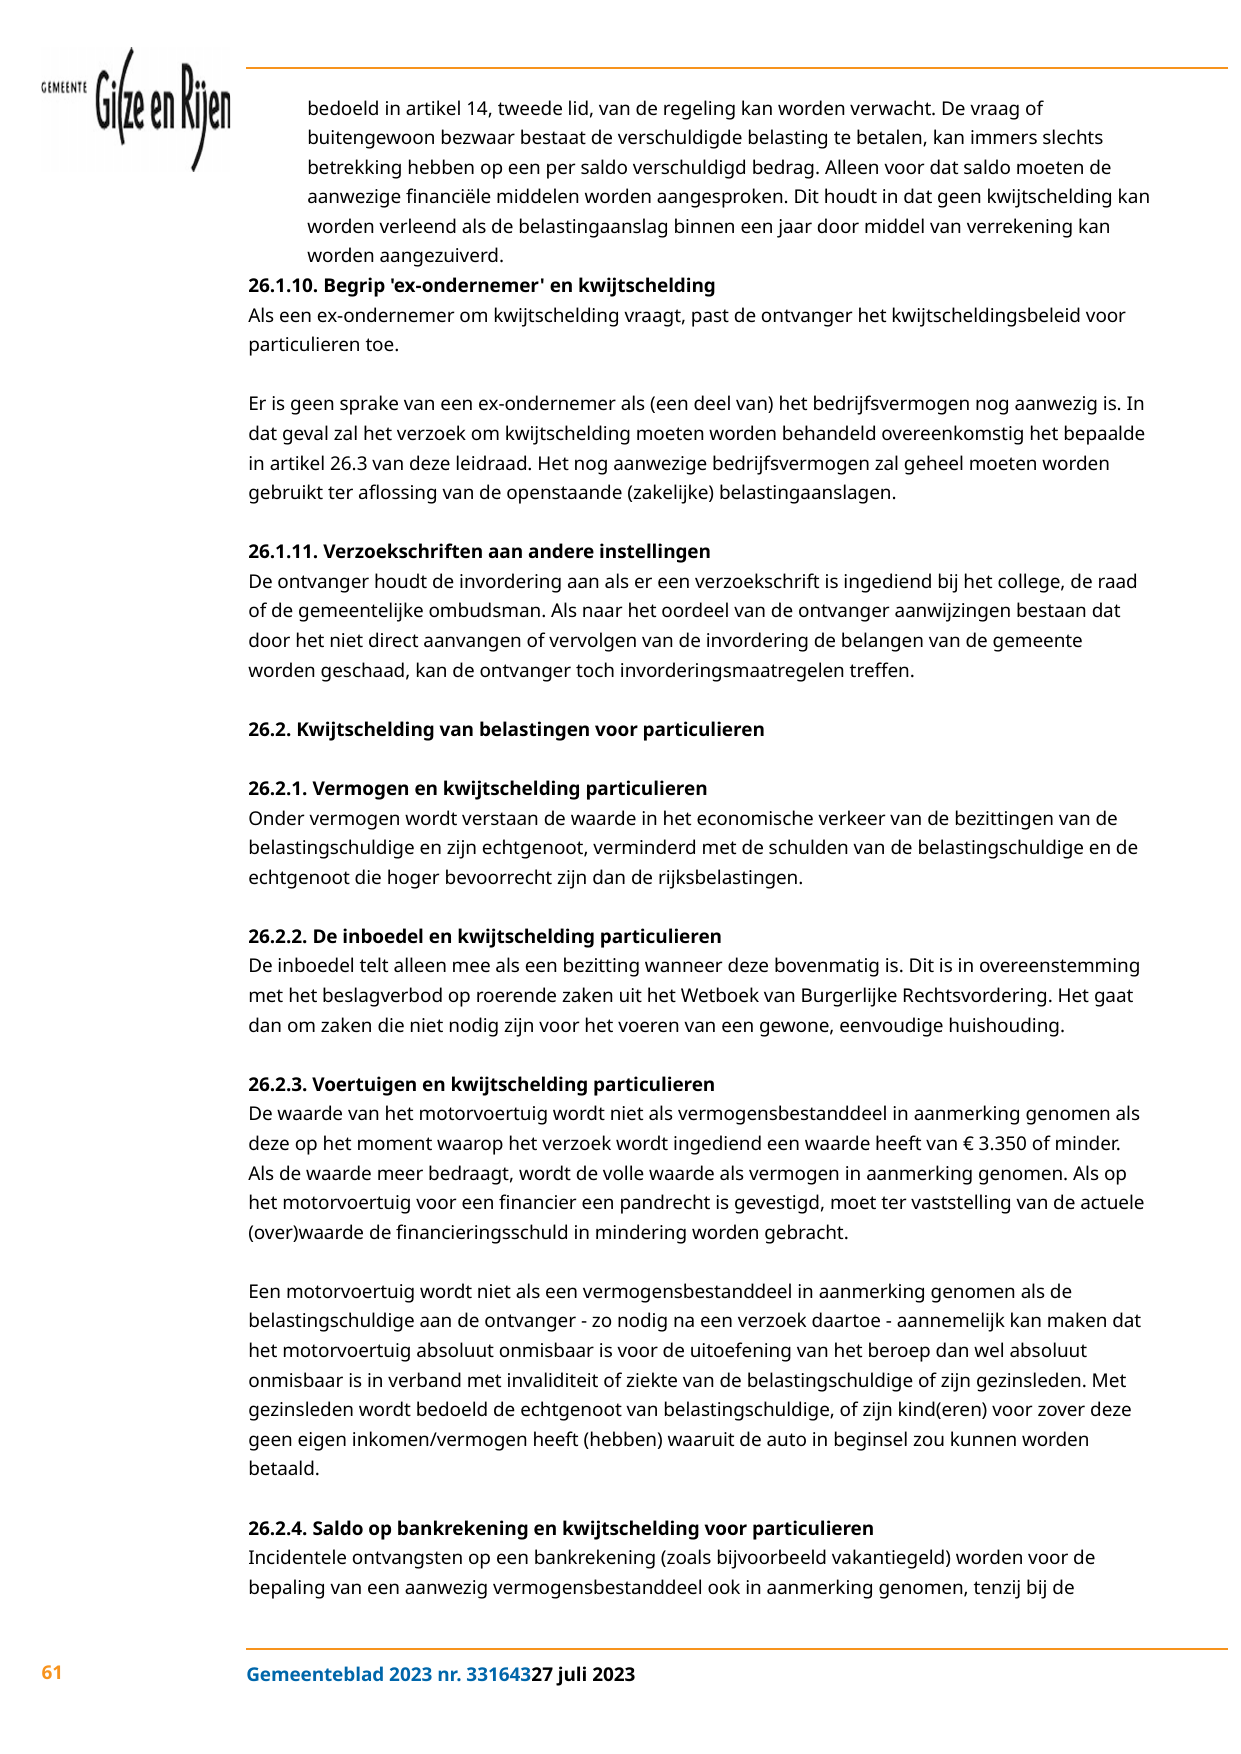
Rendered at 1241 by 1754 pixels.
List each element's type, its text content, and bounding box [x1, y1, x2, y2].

text De ontvanger houdt de invordering aan als er een verzoekschrift is ingediend bij het college, de raad of de gemeentelijke ombudsman. Als naar het oordeel van de ontvanger aanwijzingen bestaan dat door het niet direct aanvangen of vervolgen van de invordering de belangen van de gemeente worden geschaad, kan de ontvanger toch invorderingsmaatregelen treffen. [248, 568, 1152, 683]
text Als een ex-ondernemer om kwijtschelding vraagt, past de ontvanger het kwijtscheldingsbeleid voor particulieren toe. [248, 302, 1152, 357]
text Onder vermogen wordt verstaan de waarde in het economische verkeer van de bezittingen van de belastingschuldige en zijn echtgenoot, verminderd met de schulden van de belastingschuldige en de echtgenoot die hoger bevoorrecht zijn dan de rijksbelastingen. [248, 805, 1152, 890]
text 26.1.11. Verzoekschriften aan andere instellingen [248, 538, 1152, 564]
text 26.2.4. Saldo op bankrekening en kwijtschelding voor particulieren [248, 1515, 1152, 1541]
text 26.2. Kwijtschelding van belastingen voor particulieren [248, 716, 1152, 742]
text Een motorvoertuig wordt niet als een vermogensbestanddeel in aanmerking genomen als de belastingschuldige aan de ontvanger - zo nodig na een verzoek daartoe - aannemelijk kan maken dat het motorvoertuig absoluut onmisbaar is voor de uitoefening van het beroep dan wel absoluut onmisbaar is in verband met invaliditeit of ziekte van de belastingschuldige of zijn gezinsleden. Met gezinsleden wordt bedoeld de echtgenoot van belastingschuldige, of zijn kind(eren) voor zover deze geen eigen inkomen/vermogen heeft (hebben) waaruit de auto in beginsel zou kunnen worden betaald. [248, 1278, 1152, 1481]
text 26.2.2. De inboedel en kwijtschelding particulieren [248, 923, 1152, 949]
picture [41, 47, 231, 172]
text 26.2.3. Voertuigen en kwijtschelding particulieren [248, 1071, 1152, 1097]
text Er is geen sprake van een ex-ondernemer als (een deel van) het bedrijfsvermogen nog aanwezig is. In dat geval zal het verzoek om kwijtschelding moeten worden behandeld overeenkomstig het bepaalde in artikel 26.3 van deze leidraad. Het nog aanwezige bedrijfsvermogen zal geheel moeten worden gebruikt ter aflossing van de openstaande (zakelijke) belastingaanslagen. [248, 391, 1152, 505]
text De inboedel telt alleen mee als een bezitting wanneer deze bovenmatig is. Dit is in overeenstemming met het beslagverbod op roerende zaken uit het Wetboek van Burgerlijke Rechtsvordering. Het gaat dan om zaken die niet nodig zijn voor het voeren van een gewone, eenvoudige huishouding. [248, 953, 1152, 1038]
text 26.1.10. Begrip 'ex-ondernemer' en kwijtschelding [248, 272, 1152, 298]
text 26.2.1. Vermogen en kwijtschelding particulieren [248, 775, 1152, 801]
list bedoeld in artikel 14, tweede lid, van de regeling kan worden verwacht. De vraag of buitengewoon bezwaar bestaat de verschuldigde belasting te betalen, kan immers slechts betrekking hebben op een per saldo verschuldigd bedrag. Alleen voor dat saldo moeten de aanwezige financiële middelen worden aangesproken. Dit houdt in dat geen kwijtschelding kan worden verleend als de belastingaanslag binnen een jaar door middel van verrekening kan worden aangezuiverd. [248, 95, 1152, 268]
text De waarde van het motorvoertuig wordt niet als vermogensbestanddeel in aanmerking genomen als deze op het moment waarop het verzoek wordt ingediend een waarde heeft van € 3.350 of minder. Als de waarde meer bedraagt, wordt de volle waarde als vermogen in aanmerking genomen. Als op het motorvoertuig voor een financier een pandrecht is gevestigd, moet ter vaststelling van de actuele (over)waarde de financieringsschuld in mindering worden gebracht. [248, 1101, 1152, 1245]
text Incidentele ontvangsten op een bankrekening (zoals bijvoorbeeld vakantiegeld) worden voor de bepaling van een aanwezig vermogensbestanddeel ook in aanmerking genomen, tenzij bij de [248, 1544, 1152, 1600]
